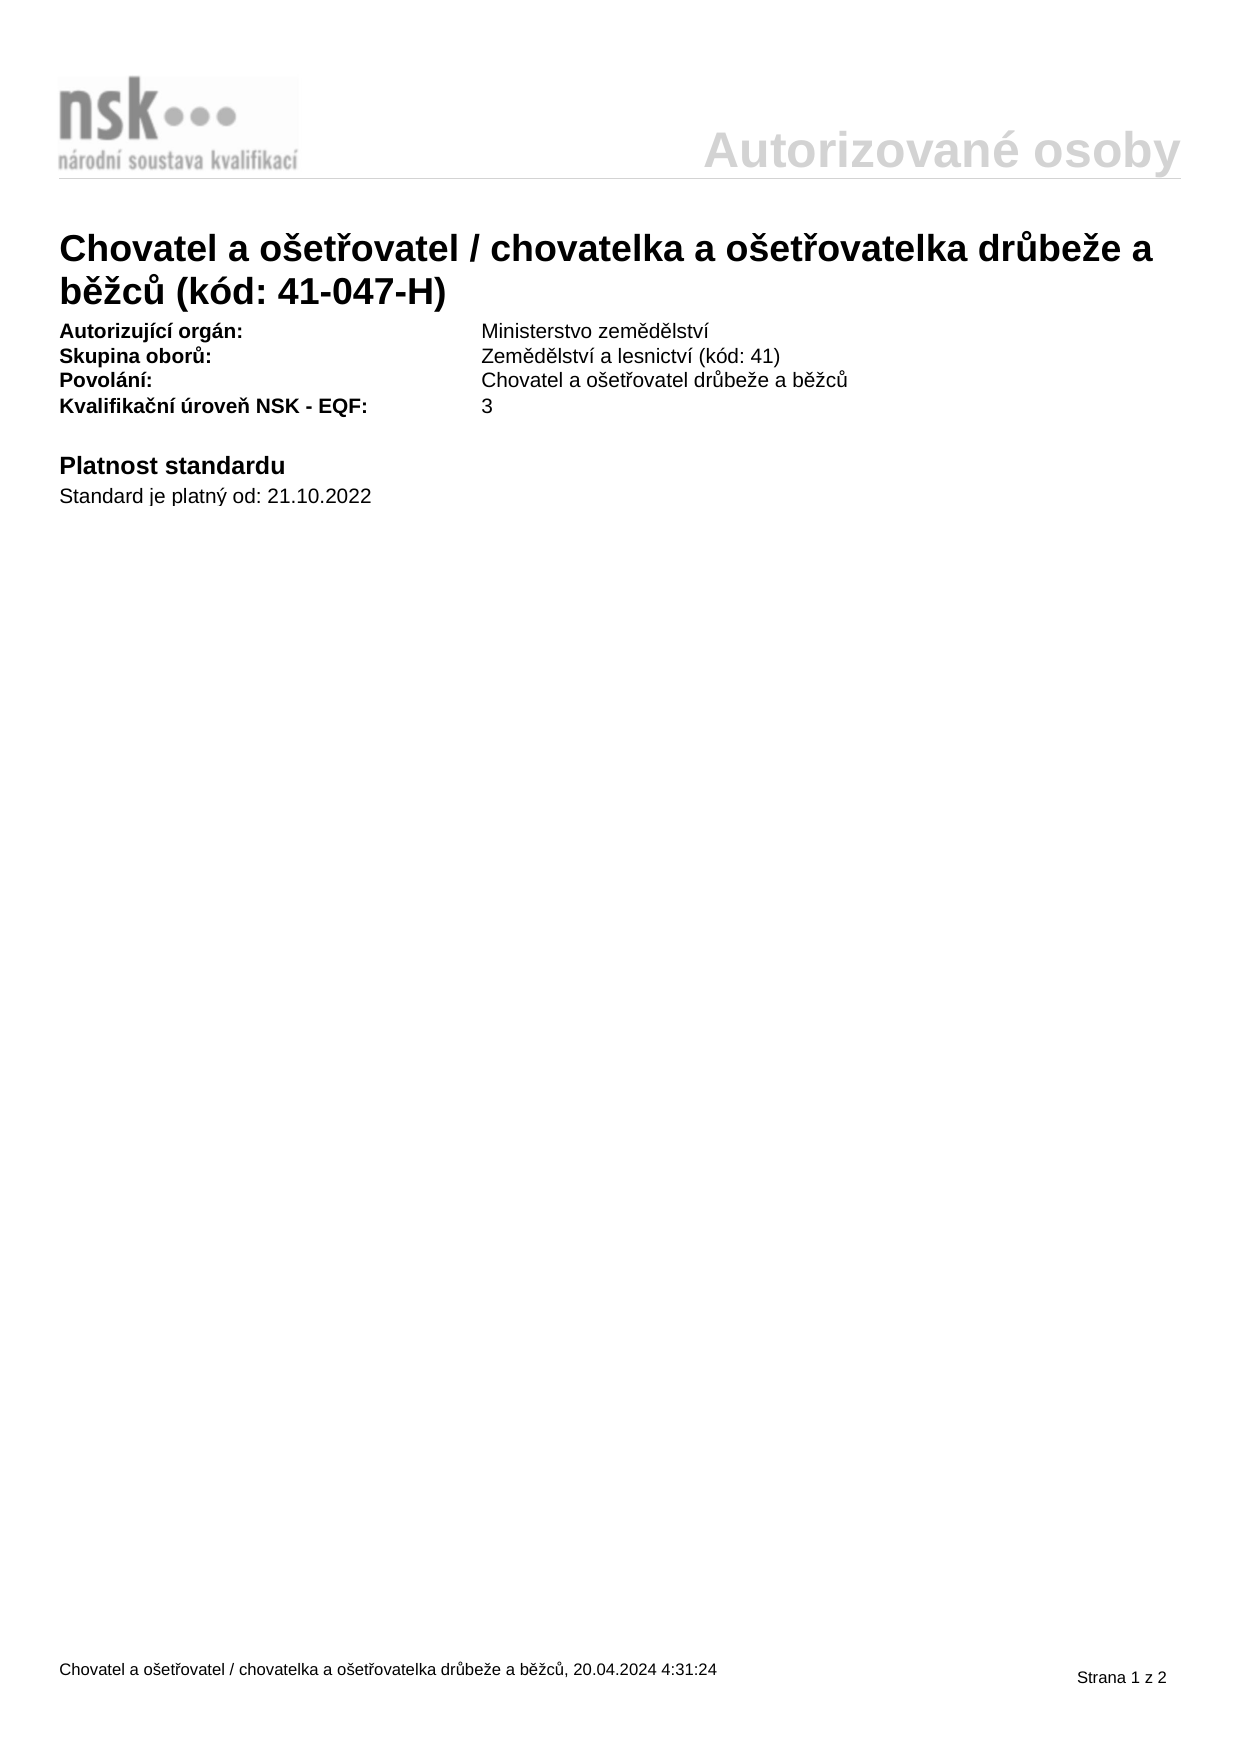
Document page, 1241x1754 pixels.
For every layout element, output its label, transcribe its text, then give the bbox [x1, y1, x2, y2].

table_cell [860, 196, 886, 224]
table_cell [618, 806, 626, 1106]
table_cell [59, 506, 119, 806]
table_cell [481, 313, 617, 319]
table_cell [119, 806, 481, 1106]
table_cell [860, 1384, 886, 1659]
table_cell Platnost standardu [59, 448, 1181, 483]
table_cell Standard je platný od: 21.10.2022 [59, 484, 1181, 506]
picture [57, 59, 619, 172]
table_cell [481, 1384, 617, 1659]
table_cell [1167, 418, 1181, 447]
table_cell [886, 1384, 1167, 1659]
table_cell [618, 418, 626, 447]
table_cell [119, 1106, 481, 1383]
table_cell [886, 418, 1167, 447]
table_cell [618, 196, 626, 224]
table_cell [618, 172, 626, 178]
table_cell [1167, 196, 1181, 224]
table_cell [481, 172, 617, 178]
table_cell [886, 506, 1167, 806]
table_cell [860, 506, 886, 806]
table_cell 3 [481, 394, 1181, 417]
table_cell [1167, 313, 1181, 319]
table_cell [119, 418, 481, 447]
table_cell [1167, 1384, 1181, 1659]
table_cell Skupina oborů: [59, 344, 481, 368]
table_cell Strana 1 z 2 [860, 1660, 1167, 1696]
table_cell [481, 196, 617, 224]
table_cell [860, 806, 886, 1106]
table_cell [860, 1106, 886, 1383]
table_cell [626, 196, 860, 224]
table_cell Chovatel a ošetřovatel / chovatelka a ošetřovatelka drůbeže a běžců, 20.04.2024 4:31:24 [59, 1660, 860, 1696]
table_cell [1167, 1660, 1181, 1696]
table_cell [481, 418, 617, 447]
table_cell [860, 418, 886, 447]
table_cell Ministerstvo zemědělství [481, 319, 1181, 344]
table_cell [59, 1106, 119, 1383]
table_cell [119, 196, 481, 224]
table_cell [119, 313, 481, 319]
table_cell [119, 506, 481, 806]
table_cell [1167, 806, 1181, 1106]
table_cell Chovatel a ošetřovatel drůbeže a běžců [481, 368, 1181, 393]
table_cell [59, 196, 119, 224]
table_cell [626, 313, 860, 319]
table_cell Zemědělství a lesnictví (kód: 41) [481, 344, 1181, 368]
table_cell [626, 1384, 860, 1659]
table_cell [626, 806, 860, 1106]
table_cell [119, 172, 481, 178]
table_header Autorizované osoby [626, 59, 1181, 178]
table_cell Kvalifikační úroveň NSK - EQF: [59, 394, 481, 417]
table_cell [1167, 506, 1181, 806]
table_cell [860, 313, 886, 319]
table_cell [481, 506, 617, 806]
table_cell [626, 1106, 860, 1383]
table_cell Chovatel a ošetřovatel / chovatelka a ošetřovatelka drůbeže a běžců (kód: 41-047-H) [59, 224, 1181, 313]
table_cell [481, 1106, 617, 1383]
table_cell [59, 806, 119, 1106]
table_cell [59, 1384, 119, 1659]
table_cell [618, 1384, 626, 1659]
table_cell [886, 196, 1167, 224]
table_cell [618, 506, 626, 806]
table_cell [618, 313, 626, 319]
table_cell [119, 1384, 481, 1659]
table_cell [886, 1106, 1167, 1383]
table_cell [1167, 1106, 1181, 1383]
table_cell [626, 506, 860, 806]
table_cell [59, 418, 119, 447]
table_cell [626, 418, 860, 447]
table_cell Autorizující orgán: [59, 319, 481, 343]
table_cell Povolání: [59, 368, 481, 392]
table_cell [618, 1106, 626, 1383]
table_cell [886, 806, 1167, 1106]
table_cell [481, 806, 617, 1106]
table_header [619, 59, 626, 172]
table_cell [59, 313, 119, 319]
table_cell [59, 172, 119, 178]
table_cell [59, 179, 1181, 196]
table_cell [886, 313, 1167, 319]
